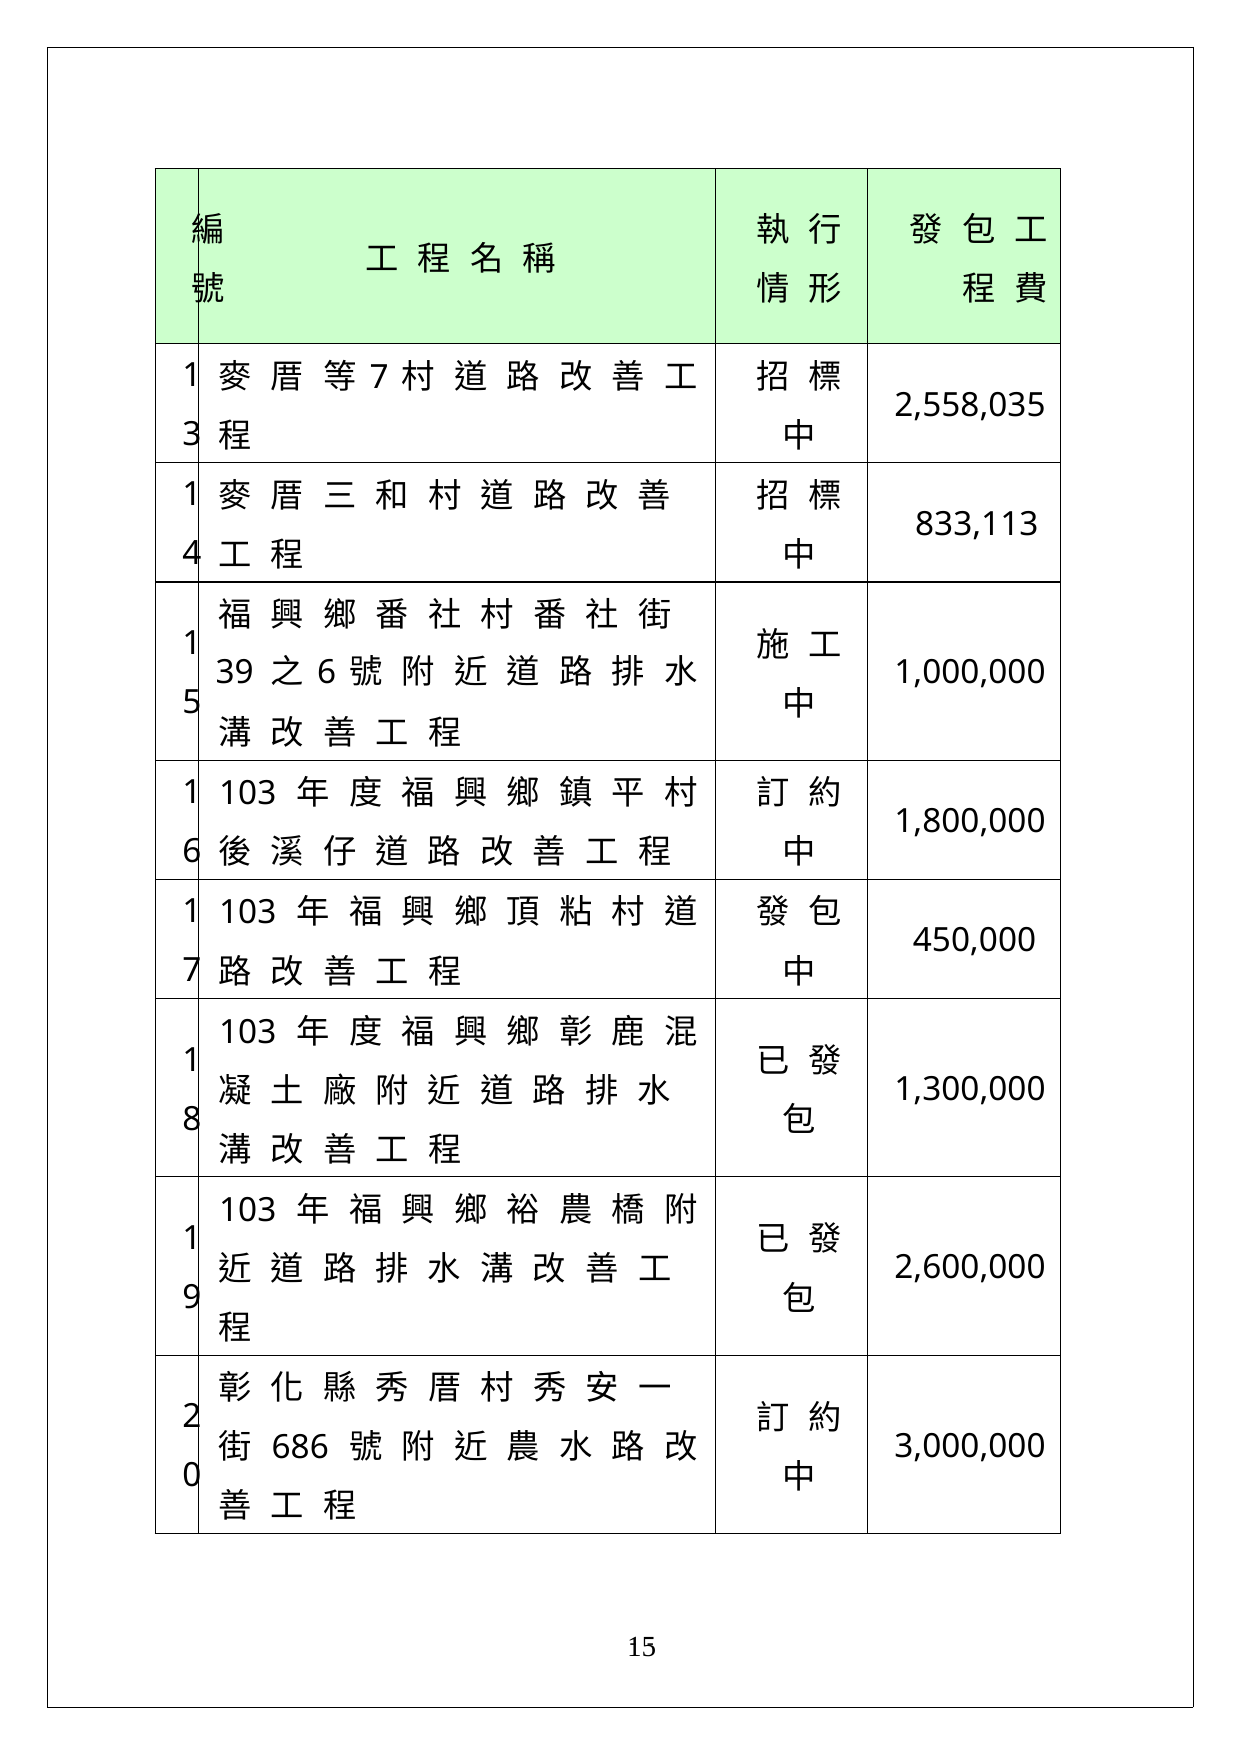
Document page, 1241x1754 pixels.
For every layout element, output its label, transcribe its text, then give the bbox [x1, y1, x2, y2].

table_cell 執行情形 [716, 169, 867, 343]
table_cell 福興鄉番社村番社街39之6號附近道路排水溝改善工程 [199, 583, 715, 760]
table_cell 發包中 [716, 880, 867, 998]
table_cell 訂約中 [716, 761, 867, 879]
table_cell 2,558,035 [868, 344, 1060, 462]
table_cell 14 [156, 463, 198, 581]
table_cell 103年福興鄉頂粘村道路改善工程 [199, 880, 715, 998]
table_cell 103年度福興鄉彰鹿混凝土廠附近道路排水溝改善工程 [199, 999, 715, 1176]
table_cell 19 [156, 1177, 198, 1354]
table_cell 發包工程費 [868, 169, 1060, 343]
table_cell 450,000 [868, 880, 1060, 998]
table_cell 3,000,000 [868, 1356, 1060, 1533]
table_cell 施工中 [716, 583, 867, 760]
table_cell 編號 [156, 169, 198, 343]
table_cell 工程名稱 [199, 169, 715, 343]
table_cell 833,113 [868, 463, 1060, 581]
table_cell 招標中 [716, 344, 867, 462]
table_cell 13 [156, 344, 198, 462]
table_cell 已發包 [716, 1177, 867, 1354]
table_cell 20 [156, 1356, 198, 1533]
table_cell 18 [156, 999, 198, 1176]
table_cell 17 [156, 880, 198, 998]
table_cell 1,800,000 [868, 761, 1060, 879]
table_cell 103年福興鄉裕農橋附近道路排水溝改善工程 [199, 1177, 715, 1354]
table_cell 麥厝等7村道路改善工程 [199, 344, 715, 462]
table_cell 1,000,000 [868, 583, 1060, 760]
table_cell 16 [156, 761, 198, 879]
table_cell 彰化縣秀厝村秀安一街686號附近農水路改善工程 [199, 1356, 715, 1533]
table_cell 103年度福興鄉鎮平村後溪仔道路改善工程 [199, 761, 715, 879]
table_cell 15 [156, 583, 198, 760]
table_cell 麥厝三和村道路改善工程 [199, 463, 715, 581]
table_cell 2,600,000 [868, 1177, 1060, 1354]
table_cell 已發包 [716, 999, 867, 1176]
table_cell 招標中 [716, 463, 867, 581]
table_cell 訂約中 [716, 1356, 867, 1533]
table_cell 1,300,000 [868, 999, 1060, 1176]
